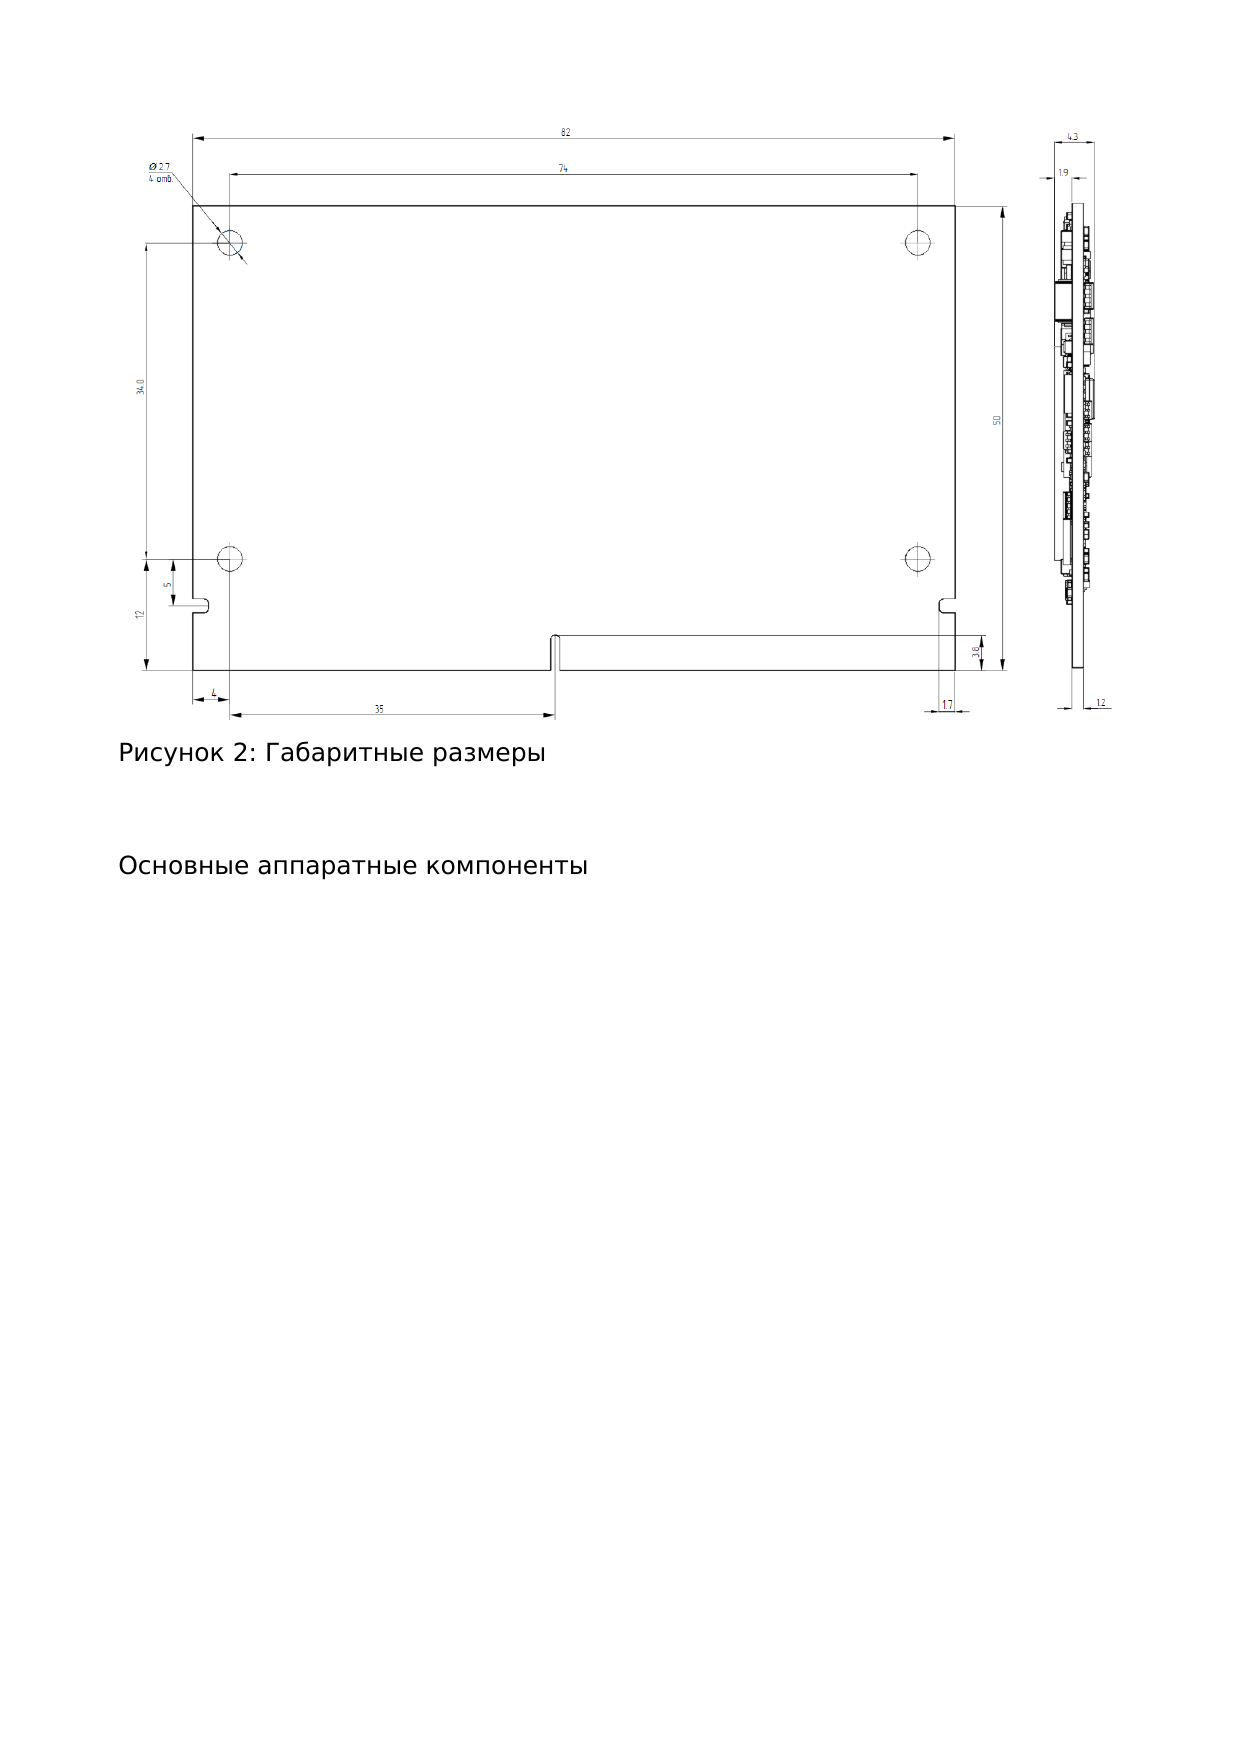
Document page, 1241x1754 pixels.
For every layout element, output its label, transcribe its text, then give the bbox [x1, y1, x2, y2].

subtitle Основные аппаратные компоненты [118, 851, 1122, 880]
picture [118, 118, 1123, 733]
text Рисунок 2: Габаритные размеры [118, 738, 1122, 768]
